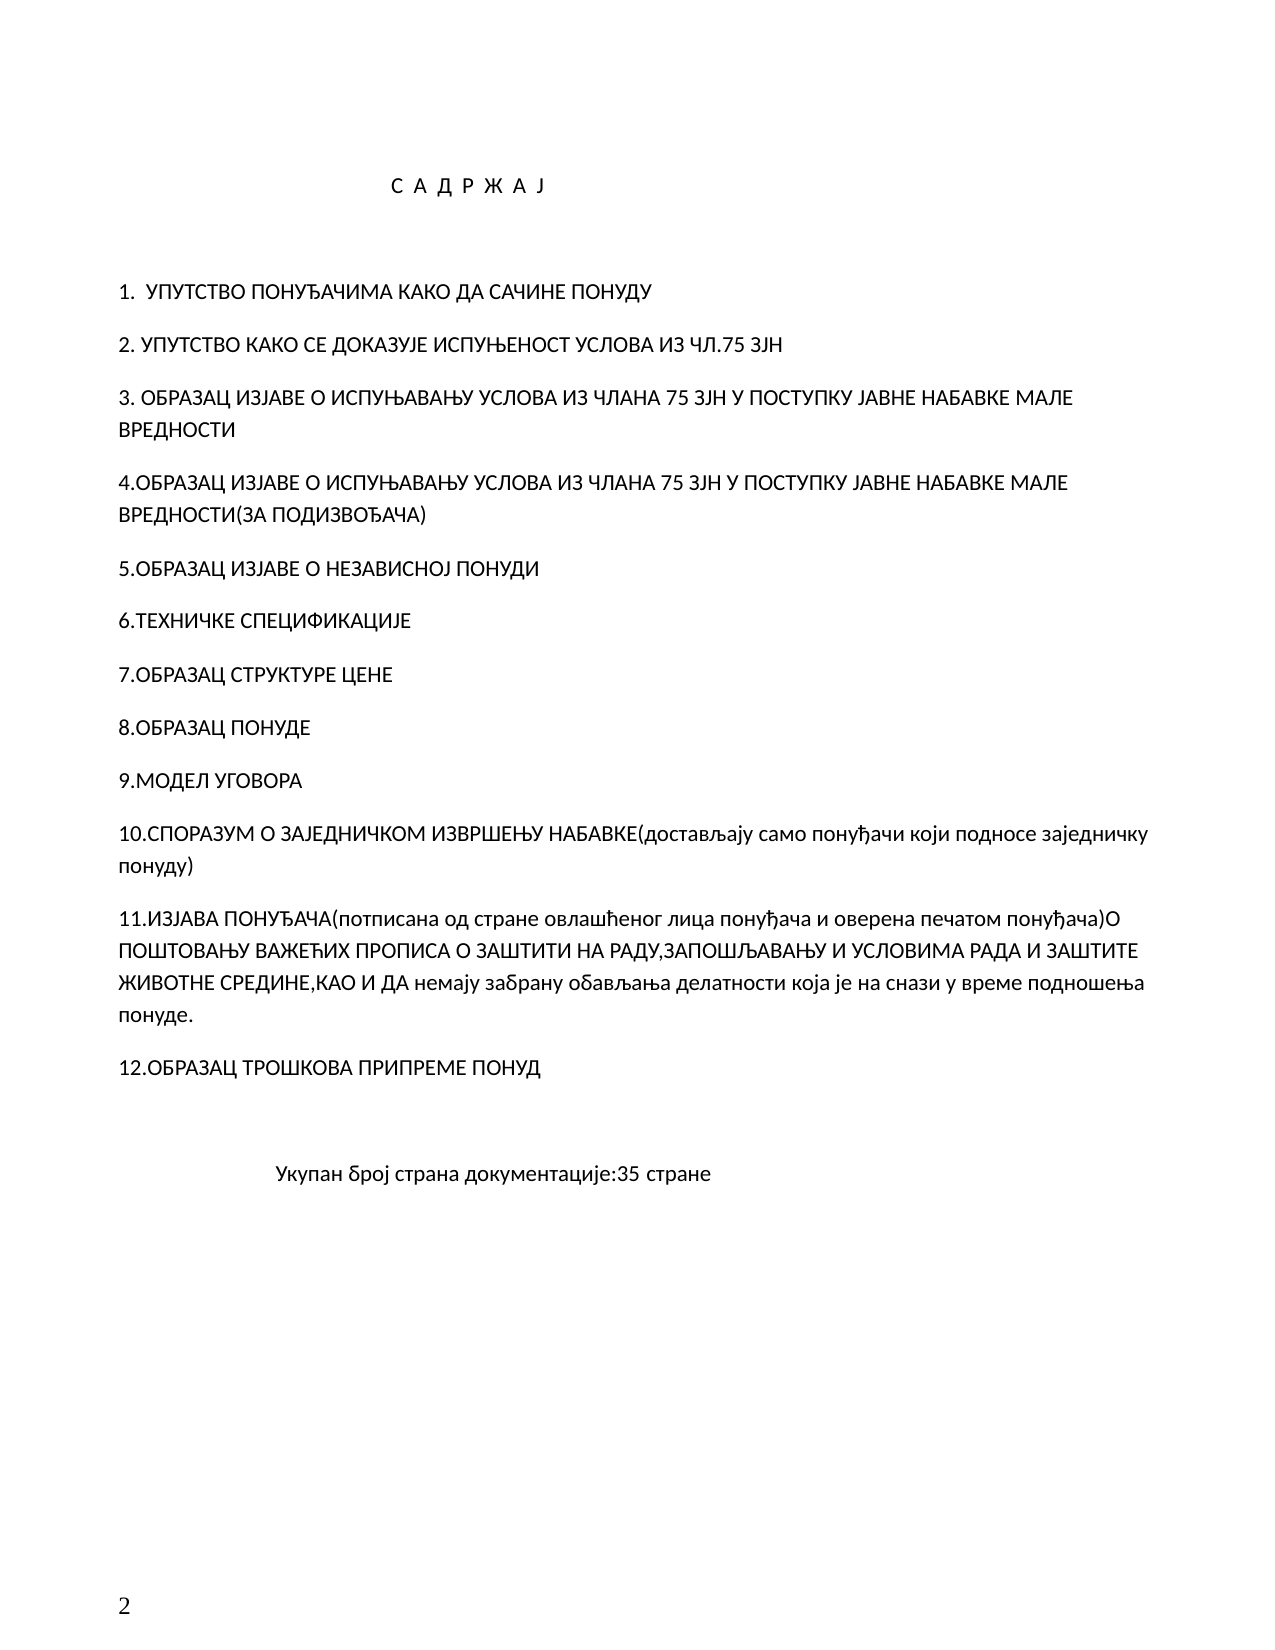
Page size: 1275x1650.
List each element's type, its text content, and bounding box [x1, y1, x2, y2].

text 8.ОБРАЗАЦ ПОНУДЕ [118, 713, 1157, 741]
text 3. ОБРАЗАЦ ИЗЈАВЕ О ИСПУЊАВАЊУ УСЛОВА ИЗ ЧЛАНА 75 ЗЈН У ПОСТУПКУ ЈАВНЕ НАБАВКЕ МАЛЕ ВРЕДНОСТИ [118, 383, 1157, 443]
text 4.ОБРАЗАЦ ИЗЈАВЕ О ИСПУЊАВАЊУ УСЛОВА ИЗ ЧЛАНА 75 ЗЈН У ПОСТУПКУ ЈАВНЕ НАБАВКЕ МАЛЕ ВРЕДНОСТИ(ЗА ПОДИЗВОЂАЧА) [118, 468, 1157, 529]
text 5.ОБРАЗАЦ ИЗЈАВЕ О НЕЗАВИСНОЈ ПОНУДИ [118, 554, 1157, 582]
text 7.ОБРАЗАЦ СТРУКТУРЕ ЦЕНЕ [118, 660, 1157, 688]
text 10.СПОРАЗУМ О ЗАЈЕДНИЧКОМ ИЗВРШЕЊУ НАБАВКЕ(достављају само понуђачи који подносе заједничку понуду) [118, 819, 1157, 879]
text 12.ОБРАЗАЦ ТРОШКОВА ПРИПРЕМЕ ПОНУД [118, 1053, 1157, 1082]
text 1. УПУТСТВО ПОНУЂАЧИМА КАКО ДА САЧИНЕ ПОНУДУ [118, 277, 1157, 305]
text Укупан број страна документације:35 стране [118, 1159, 1157, 1188]
text 9.МОДЕЛ УГОВОРА [118, 766, 1157, 794]
text С А Д Р Ж А Ј [118, 171, 1157, 199]
text 6.ТЕХНИЧКЕ СПЕЦИФИКАЦИЈЕ [118, 607, 1157, 635]
text 2. УПУТСТВО КАКО СЕ ДОКАЗУЈЕ ИСПУЊЕНОСТ УСЛОВА ИЗ ЧЛ.75 ЗЈН [118, 330, 1157, 358]
text 11.ИЗЈАВА ПОНУЂАЧА(потписана од стране овлашћеног лица понуђача и оверена печатом понуђача)О ПОШТОВАЊУ ВАЖЕЋИХ ПРОПИСА О ЗАШТИТИ НА РАДУ,ЗАПОШЉАВАЊУ И УСЛОВИМА РАДА И ЗАШТИТЕ ЖИВОТНЕ СРЕДИНЕ,КАО И ДА немају забрану обављања делатности која је на снази у време подношења понуде. [118, 904, 1157, 1028]
